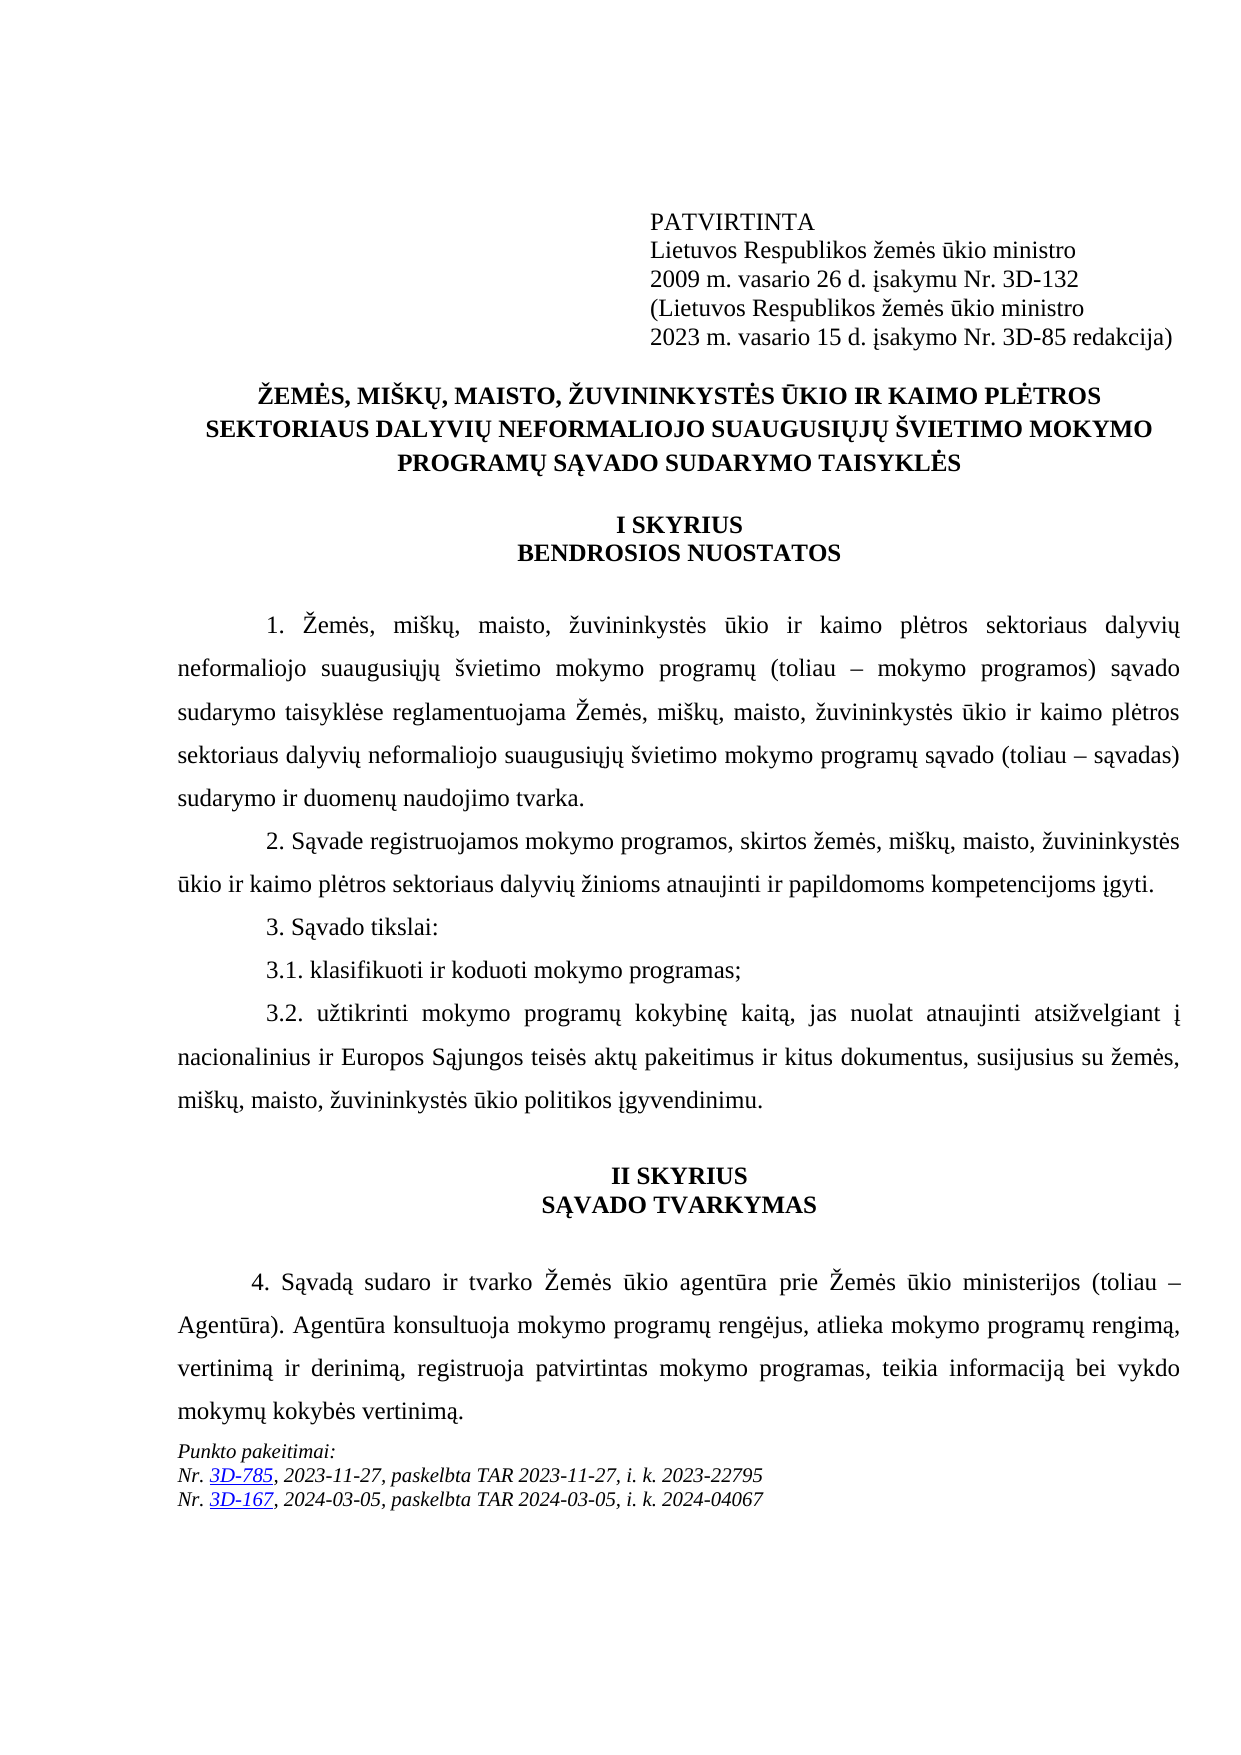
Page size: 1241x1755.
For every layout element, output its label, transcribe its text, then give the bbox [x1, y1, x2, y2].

text Nr. 3D-785, 2023-11-27, paskelbta TAR 2023-11-27, i. k. 2023-22795 [177, 1463, 1181, 1487]
text SĄVADO TVARKYMAS [177, 1190, 1181, 1219]
text 2023 m. vasario 15 d. įsakymo Nr. 3D-85 redakcija) [177, 322, 1181, 350]
text Lietuvos Respublikos žemės ūkio ministro [177, 235, 1181, 264]
text 4. Sąvadą sudaro ir tvarko Žemės ūkio agentūra prie Žemės ūkio ministerijos (toliau – Agentūra). Agentūra konsultuoja mokymo programų rengėjus, atlieka mokymo programų rengimą, vertinimą ir derinimą, registruoja patvirtintas mokymo programas, teikia informaciją bei vykdo mokymų kokybės vertinimą. [177, 1267, 1181, 1425]
text 3. Sąvado tikslai: [247, 912, 1181, 941]
text (Lietuvos Respublikos žemės ūkio ministro [177, 293, 1181, 322]
text II SKYRIUS [177, 1161, 1181, 1190]
text BENDROSIOS NUOSTATOS [177, 538, 1181, 567]
text Punkto pakeitimai: [177, 1439, 1181, 1463]
text I SKYRIUS [177, 510, 1181, 538]
text 3.1. klasifikuoti ir koduoti mokymo programas; [177, 955, 1181, 984]
text 3.2. užtikrinti mokymo programų kokybinę kaitą, jas nuolat atnaujinti atsižvelgiant į nacionalinius ir Europos Sąjungos teisės aktų pakeitimus ir kitus dokumentus, susijusius su žemės, miškų, maisto, žuvininkystės ūkio politikos įgyvendinimu. [177, 998, 1181, 1113]
text Žemės, miškų, MAISTO, žuvininkystės ūkio ir kaimo plėtros sektoriaus dalyvių NEFORMALIOJO suaugusiųjų švietimo mokymo PROGRAMŲ SĄVADO SUDARYMO TAISYKLĖS [177, 381, 1181, 476]
text 1. Žemės, miškų, maisto, žuvininkystės ūkio ir kaimo plėtros sektoriaus dalyvių neformaliojo suaugusiųjų švietimo mokymo programų (toliau – mokymo programos) sąvado sudarymo taisyklėse reglamentuojama Žemės, miškų, maisto, žuvininkystės ūkio ir kaimo plėtros sektoriaus dalyvių neformaliojo suaugusiųjų švietimo mokymo programų sąvado (toliau – sąvadas) sudarymo ir duomenų naudojimo tvarka. [177, 610, 1181, 812]
text Nr. 3D-167, 2024-03-05, paskelbta TAR 2024-03-05, i. k. 2024-04067 [177, 1487, 1181, 1511]
text 2. Sąvade registruojamos mokymo programos, skirtos žemės, miškų, maisto, žuvininkystės ūkio ir kaimo plėtros sektoriaus dalyvių žinioms atnaujinti ir papildomoms kompetencijoms įgyti. [177, 826, 1181, 898]
text 2009 m. vasario 26 d. įsakymu Nr. 3D-132 [177, 264, 1181, 293]
text PATVIRTINTA [177, 207, 1181, 235]
